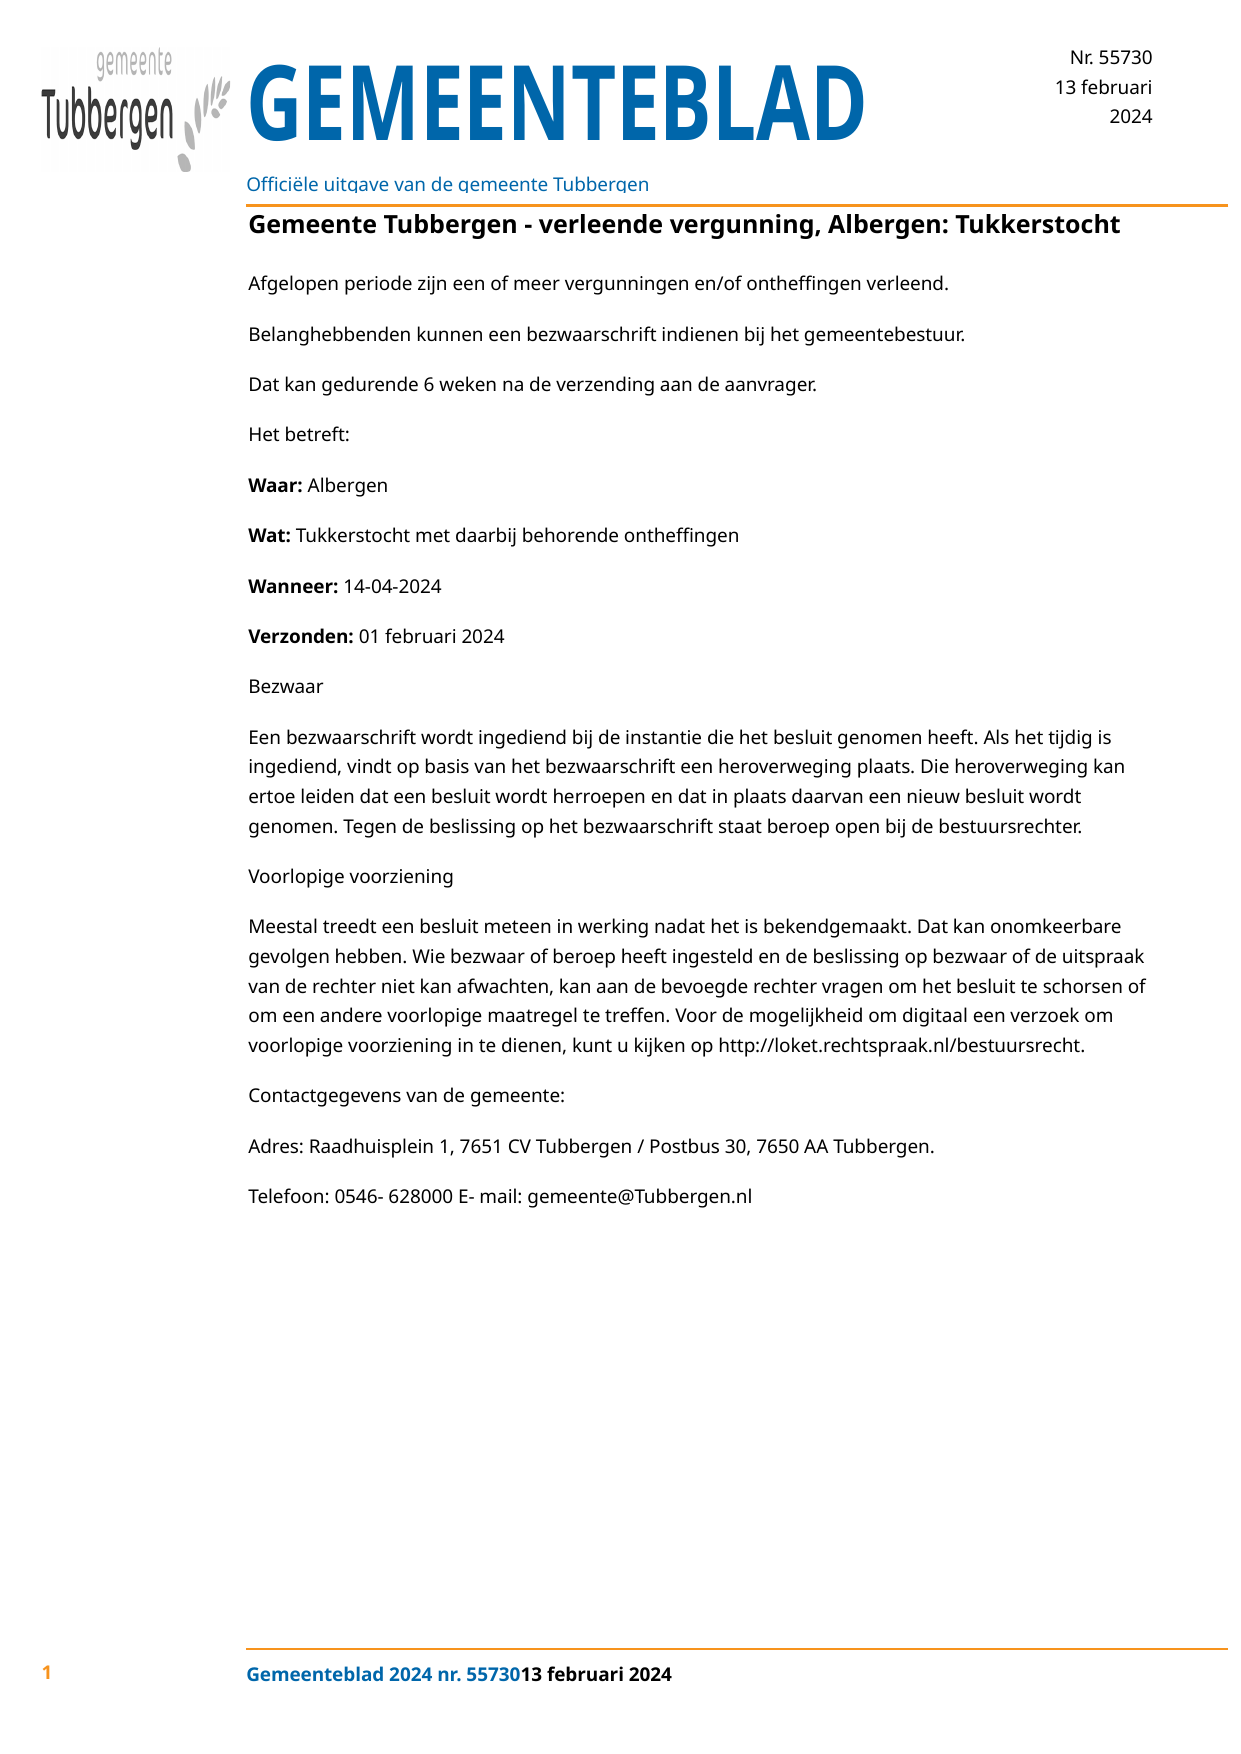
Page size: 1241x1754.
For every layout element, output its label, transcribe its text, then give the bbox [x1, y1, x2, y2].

text Wanneer: 14-04-2024 [248, 573, 1152, 598]
text Meestal treedt een besluit meteen in werking nadat het is bekendgemaakt. Dat kan onomkeerbare gevolgen hebben. Wie bezwaar of beroep heeft ingesteld en de beslissing op bezwaar of de uitspraak van de rechter niet kan afwachten, kan aan de bevoegde rechter vragen om het besluit te schorsen of om een andere voorlopige maatregel te treffen. Voor de mogelijkheid om digitaal een verzoek om voorlopige voorziening in te dienen, kunt u kijken op http://loket.rechtspraak.nl/bestuursrecht. [248, 914, 1152, 1058]
text Voorlopige voorziening [248, 863, 1152, 889]
text Gemeente Tubbergen - verleende vergunning, Albergen: Tukkerstocht [248, 207, 1152, 241]
text Verzonden: 01 februari 2024 [248, 623, 1152, 649]
text Dat kan gedurende 6 weken na de verzending aan de aanvrager. [248, 371, 1152, 397]
text Belanghebbenden kunnen een bezwaarschrift indienen bij het gemeentebestuur. [248, 321, 1152, 346]
text Bezwaar [248, 674, 1152, 699]
text Telefoon: 0546- 628000 E- mail: gemeente@Tubbergen.nl [248, 1183, 1152, 1209]
text Wat: Tukkerstocht met daarbij behorende ontheffingen [248, 522, 1152, 548]
text Waar: Albergen [248, 472, 1152, 498]
text Contactgegevens van de gemeente: [248, 1082, 1152, 1108]
text Afgelopen periode zijn een of meer vergunningen en/of ontheffingen verleend. [248, 270, 1152, 296]
text Een bezwaarschrift wordt ingediend bij de instantie die het besluit genomen heeft. Als het tijdig is ingediend, vindt op basis van het bezwaarschrift een heroverweging plaats. Die heroverweging kan ertoe leiden dat een besluit wordt herroepen en dat in plaats daarvan een nieuw besluit wordt genomen. Tegen de beslissing op het bezwaarschrift staat beroep open bij de bestuursrechter. [248, 724, 1152, 838]
text Adres: Raadhuisplein 1, 7651 CV Tubbergen / Postbus 30, 7650 AA Tubbergen. [248, 1133, 1152, 1158]
picture [41, 47, 231, 172]
text Het betreft: [248, 422, 1152, 447]
